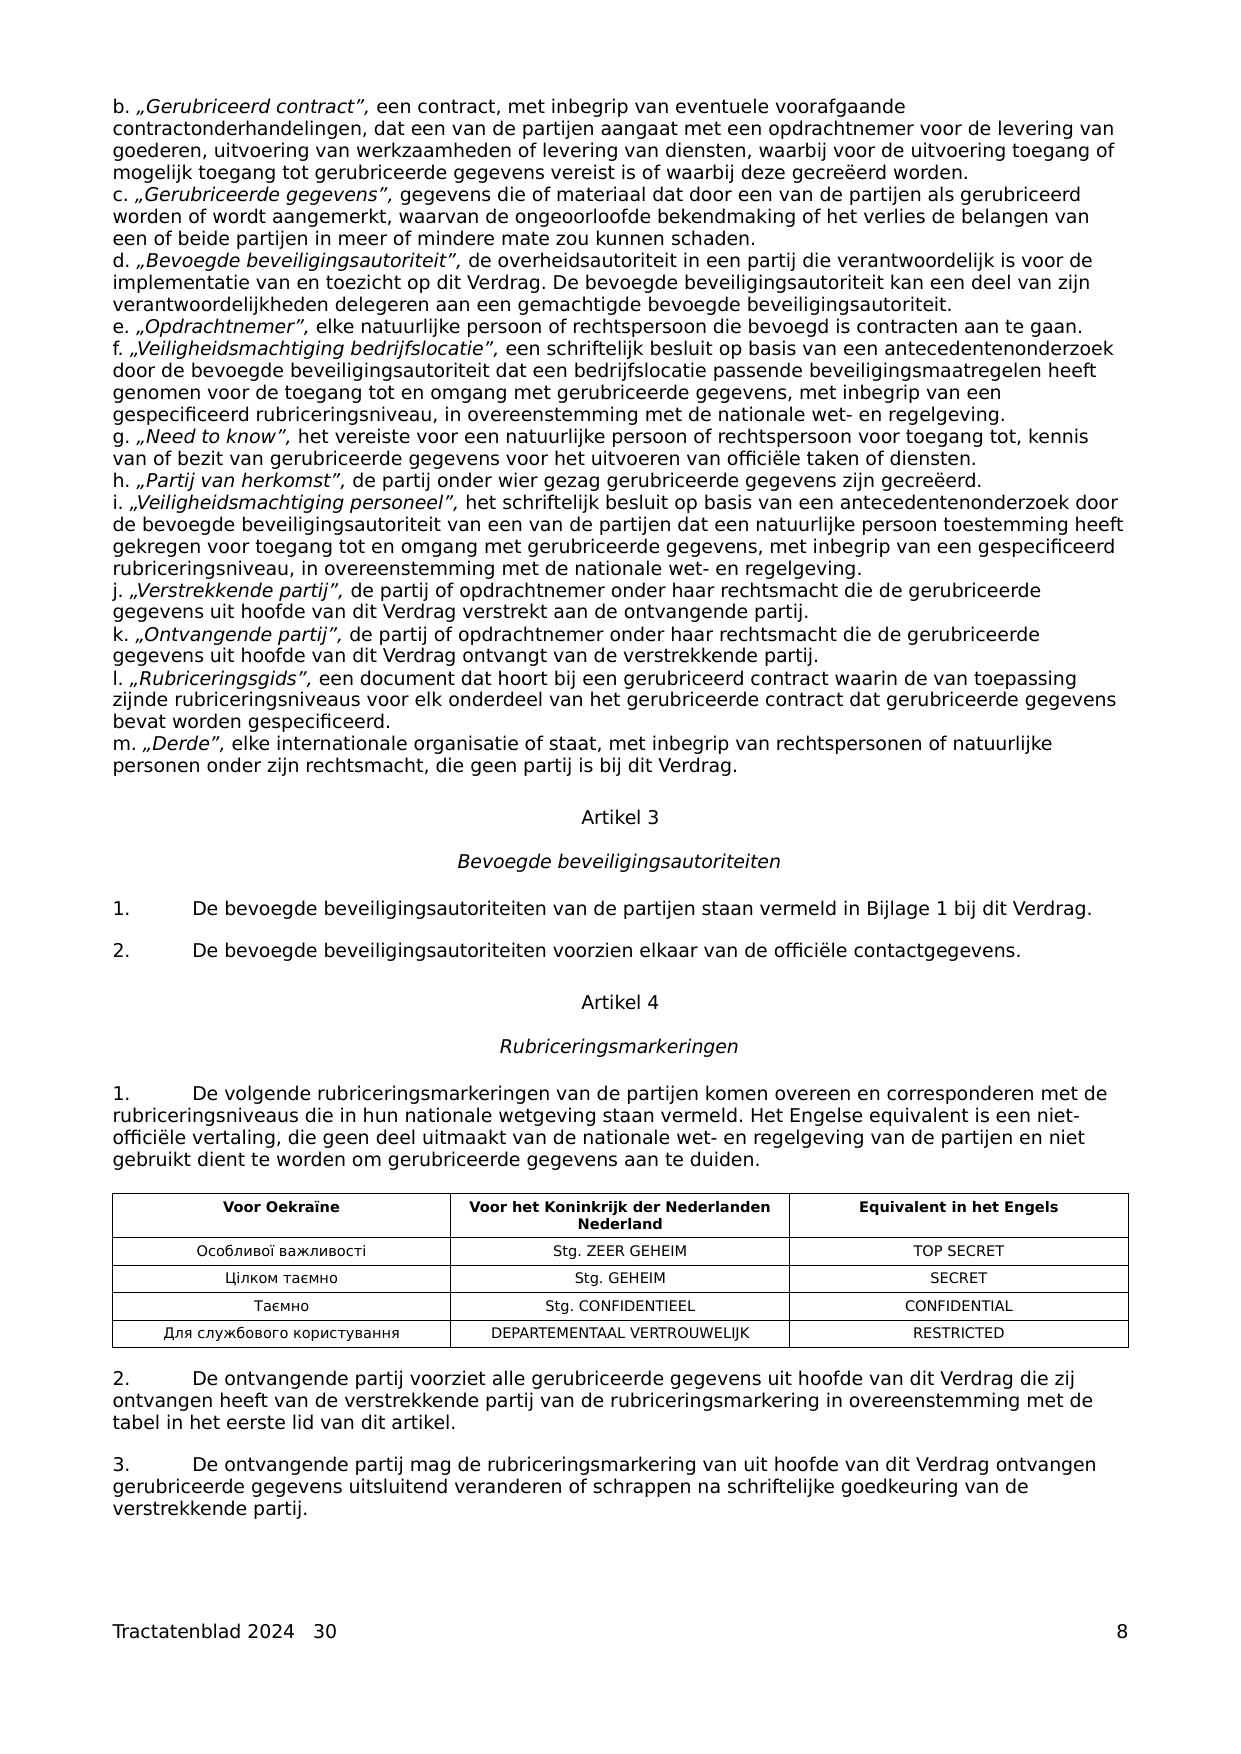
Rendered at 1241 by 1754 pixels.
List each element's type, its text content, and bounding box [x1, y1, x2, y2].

text i. „Veiligheidsmachtiging personeel”, het schriftelijk besluit op basis van een antecedentenonderzoek door de bevoegde beveiligingsautoriteit van een van de partijen dat een natuurlijke persoon toestemming heeft gekregen voor toegang tot en omgang met gerubriceerde gegevens, met inbegrip van een gespecificeerd rubriceringsniveau, in overeenstemming met de nationale wet- en regelgeving. [112, 492, 1128, 579]
table_cell Stg. CONFIDENTIEEL [451, 1293, 789, 1319]
text d. „Bevoegde beveiligingsautoriteit”, de overheidsautoriteit in een partij die verantwoordelijk is voor de implementatie van en toezicht op dit Verdrag. De bevoegde beveiligingsautoriteit kan een deel van zijn verantwoordelijkheden delegeren aan een gemachtigde bevoegde beveiligingsautoriteit. [112, 250, 1128, 316]
table_cell SECRET [790, 1266, 1128, 1292]
text 1. De bevoegde beveiligingsautoriteiten van de partijen staan vermeld in Bijlage 1 bij dit Verdrag. [112, 898, 1128, 920]
text j. „Verstrekkende partij”, de partij of opdrachtnemer onder haar rechtsmacht die de gerubriceerde gegevens uit hoofde van dit Verdrag verstrekt aan de ontvangende partij. [112, 579, 1128, 623]
table_header Voor het Koninkrijk der Nederlanden Nederland [451, 1194, 789, 1237]
subtitle Artikel 3 Bevoegde beveiligingsautoriteiten [112, 807, 1128, 873]
text b. „Gerubriceerd contract”, een contract, met inbegrip van eventuele voorafgaande contractonderhandelingen, dat een van de partijen aangaat met een opdrachtnemer voor de levering van goederen, uitvoering van werkzaamheden of levering van diensten, waarbij voor de uitvoering toegang of mogelijk toegang tot gerubriceerde gegevens vereist is of waarbij deze gecreëerd worden. [112, 96, 1128, 184]
table_cell Stg. ZEER GEHEIM [451, 1238, 789, 1265]
text m. „Derde”, elke internationale organisatie of staat, met inbegrip van rechtspersonen of natuurlijke personen onder zijn rechtsmacht, die geen partij is bij dit Verdrag. [112, 733, 1128, 777]
text g. „Need to know”, het vereiste voor een natuurlijke persoon of rechtspersoon voor toegang tot, kennis van of bezit van gerubriceerde gegevens voor het uitvoeren van officiële taken of diensten. [112, 426, 1128, 469]
table_cell Таємно [113, 1293, 450, 1319]
text l. „Rubriceringsgids”, een document dat hoort bij een gerubriceerd contract waarin de van toepassing zijnde rubriceringsniveaus voor elk onderdeel van het gerubriceerde contract dat gerubriceerde gegevens bevat worden gespecificeerd. [112, 667, 1128, 733]
text k. „Ontvangende partij”, de partij of opdrachtnemer onder haar rechtsmacht die de gerubriceerde gegevens uit hoofde van dit Verdrag ontvangt van de verstrekkende partij. [112, 623, 1128, 667]
table_cell DEPARTEMENTAAL VERTROUWELIJK [451, 1321, 789, 1347]
table_header Equivalent in het Engels [790, 1194, 1128, 1237]
table_cell Особливої важливості [113, 1238, 450, 1265]
text 2. De bevoegde beveiligingsautoriteiten voorzien elkaar van de officiële contactgegevens. [112, 940, 1128, 962]
table_cell Для службового користування [113, 1321, 450, 1347]
table_header Voor Oekraïne [113, 1194, 450, 1237]
text 3. De ontvangende partij mag de rubriceringsmarkering van uit hoofde van dit Verdrag ontvangen gerubriceerde gegevens uitsluitend veranderen of schrappen na schriftelijke goedkeuring van de verstrekkende partij. [112, 1454, 1128, 1520]
text 1. De volgende rubriceringsmarkeringen van de partijen komen overeen en corresponderen met de rubriceringsniveaus die in hun nationale wetgeving staan vermeld. Het Engelse equivalent is een niet-officiële vertaling, die geen deel uitmaakt van de nationale wet- en regelgeving van de partijen en niet gebruikt dient te worden om gerubriceerde gegevens aan te duiden. [112, 1083, 1128, 1171]
text 2. De ontvangende partij voorziet alle gerubriceerde gegevens uit hoofde van dit Verdrag die zij ontvangen heeft van de verstrekkende partij van de rubriceringsmarkering in overeenstemming met de tabel in het eerste lid van dit artikel. [112, 1368, 1128, 1434]
text f. „Veiligheidsmachtiging bedrijfslocatie”, een schriftelijk besluit op basis van een antecedentenonderzoek door de bevoegde beveiligingsautoriteit dat een bedrijfslocatie passende beveiligingsmaatregelen heeft genomen voor de toegang tot en omgang met gerubriceerde gegevens, met inbegrip van een gespecificeerd rubriceringsniveau, in overeenstemming met de nationale wet- en regelgeving. [112, 338, 1128, 426]
text h. „Partij van herkomst”, de partij onder wier gezag gerubriceerde gegevens zijn gecreëerd. [112, 469, 1128, 492]
table_cell Stg. GEHEIM [451, 1266, 789, 1292]
table_cell TOP SECRET [790, 1238, 1128, 1265]
subtitle Artikel 4 Rubriceringsmarkeringen [112, 992, 1128, 1058]
table_cell Цілком таємно [113, 1266, 450, 1292]
text c. „Gerubriceerde gegevens”, gegevens die of materiaal dat door een van de partijen als gerubriceerd worden of wordt aangemerkt, waarvan de ongeoorloofde bekendmaking of het verlies de belangen van een of beide partijen in meer of mindere mate zou kunnen schaden. [112, 184, 1128, 250]
table_cell CONFIDENTIAL [790, 1293, 1128, 1319]
table_cell RESTRICTED [790, 1321, 1128, 1347]
text e. „Opdrachtnemer”, elke natuurlijke persoon of rechtspersoon die bevoegd is contracten aan te gaan. [112, 316, 1128, 338]
